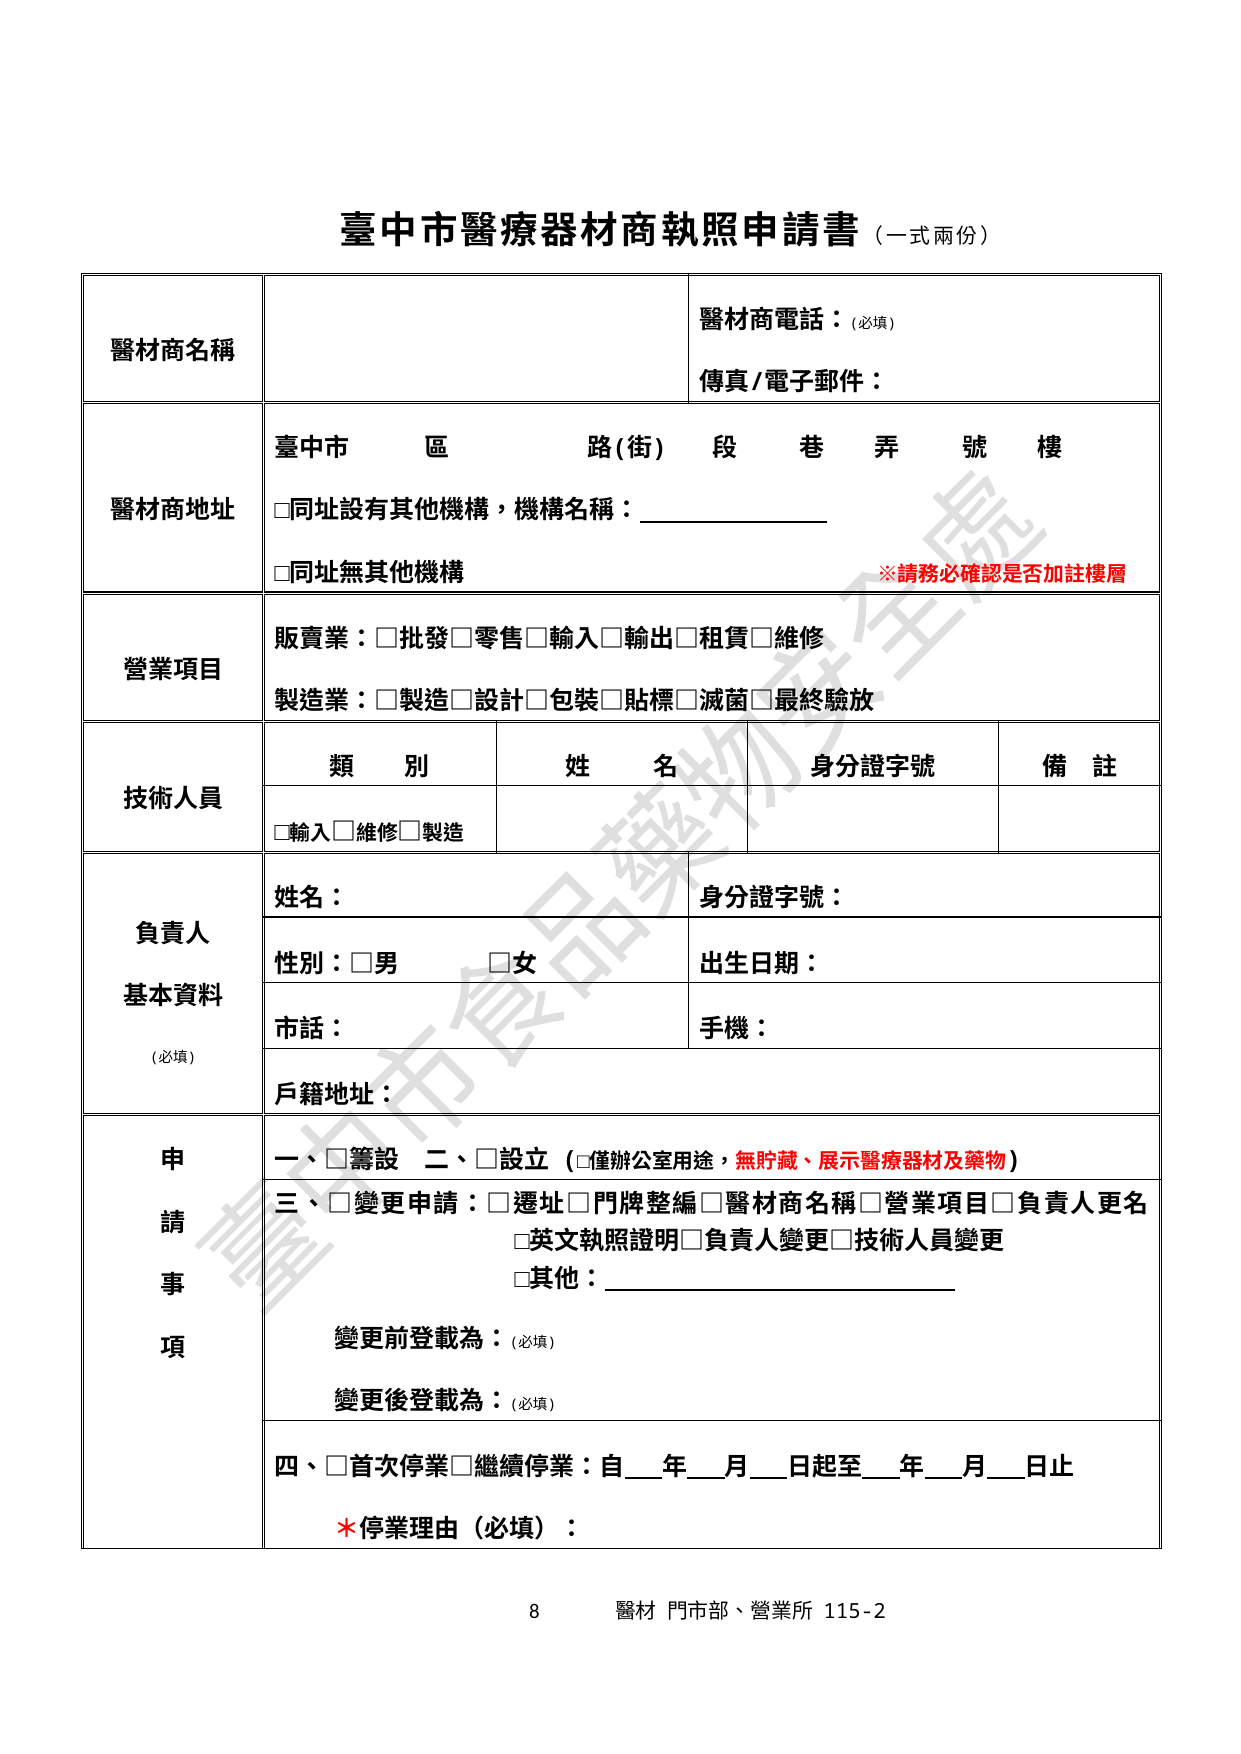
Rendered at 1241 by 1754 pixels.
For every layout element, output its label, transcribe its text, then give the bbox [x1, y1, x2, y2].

table_cell [999, 786, 1159, 851]
table_cell 臺中市 區 路(街) 段 巷 弄 號 樓 □同址設有其他機構，機構名稱： □同址無其他機構 ※請務必確認是否加註樓層 [265, 404, 1159, 591]
table_cell [667, 876, 688, 916]
table_cell 備 註 [999, 723, 1159, 785]
table_cell [497, 786, 747, 851]
table_cell 四、□首次停業□繼續停業：自 年 月 日起至 年 月 日止 ＊停業理由（必填）： [265, 1421, 1159, 1548]
table_cell 市話： [265, 983, 494, 1048]
table_cell 身分證字號 [762, 723, 998, 785]
table_cell 性別：□男 □女 [265, 918, 688, 982]
table_cell □輸入□維修□製造 [265, 786, 496, 851]
table_cell [730, 786, 747, 810]
text 臺中市醫療器材商執照申請書（一式兩份） [287, 199, 1053, 254]
table_cell [748, 723, 791, 785]
table_cell [734, 732, 747, 763]
table_cell [476, 983, 512, 1020]
table_cell [652, 841, 668, 851]
table_header 醫材商電話：(必填) 傳真/電子郵件： [689, 276, 1159, 401]
table_cell 身分證字號： [689, 854, 1159, 916]
table_cell 申 請 事 項 [84, 1116, 262, 1548]
table_cell 姓 名 [497, 723, 743, 785]
table_header 醫材商名稱 [84, 276, 262, 401]
table_cell 一、□籌設 二、□設立 (□僅辦公室用途，無貯藏、展示醫療器材及藥物) [329, 1123, 372, 1166]
table_cell 販賣業：□批發□零售□輸入□輸出□租賃□維修 製造業：□製造□設計□包裝□貼標□滅菌□最終驗放 [265, 595, 1159, 719]
table_cell 醫材商地址 [84, 404, 262, 591]
table_cell [398, 1088, 440, 1113]
table_cell [465, 983, 495, 1013]
table_cell [423, 1049, 1159, 1113]
table_cell [748, 786, 998, 851]
table_cell 出生日期： [689, 918, 1159, 982]
table_cell 一、□籌設 二、□設立 (□僅辦公室用途，無貯藏、展示醫療器材及藥物) [265, 1116, 343, 1179]
table_cell 一、□籌設 二、□設立 (□僅辦公室用途，無貯藏、展示醫療器材及藥物) [300, 1153, 342, 1179]
table_cell 營業項目 [84, 595, 262, 719]
table_cell 三、□變更申請：□遷址□門牌整編□醫材商名稱□營業項目□負責人更名 □英文執照證明□負責人變更□技術人員變更 □其他： 變更前登載為：(必填) 變更後登載為：(必填) [265, 1180, 1159, 1419]
table_cell [497, 983, 688, 1048]
table_cell 戶籍地址： [265, 1049, 408, 1113]
table_cell [683, 820, 691, 831]
table_cell 負責人 基本資料 (必填) [84, 854, 262, 1113]
table_cell 技術人員 [84, 723, 262, 851]
table_cell [486, 994, 523, 1030]
table_cell 姓名： [265, 854, 669, 916]
table_cell [638, 829, 656, 847]
table_cell 一、□籌設 二、□設立 (□僅辦公室用途，無貯藏、展示醫療器材及藥物) [357, 1116, 1159, 1179]
table_cell 類 別 [265, 723, 496, 785]
table_header [265, 276, 688, 401]
table_cell 手機： [689, 983, 1159, 1048]
table_cell [405, 1049, 439, 1073]
